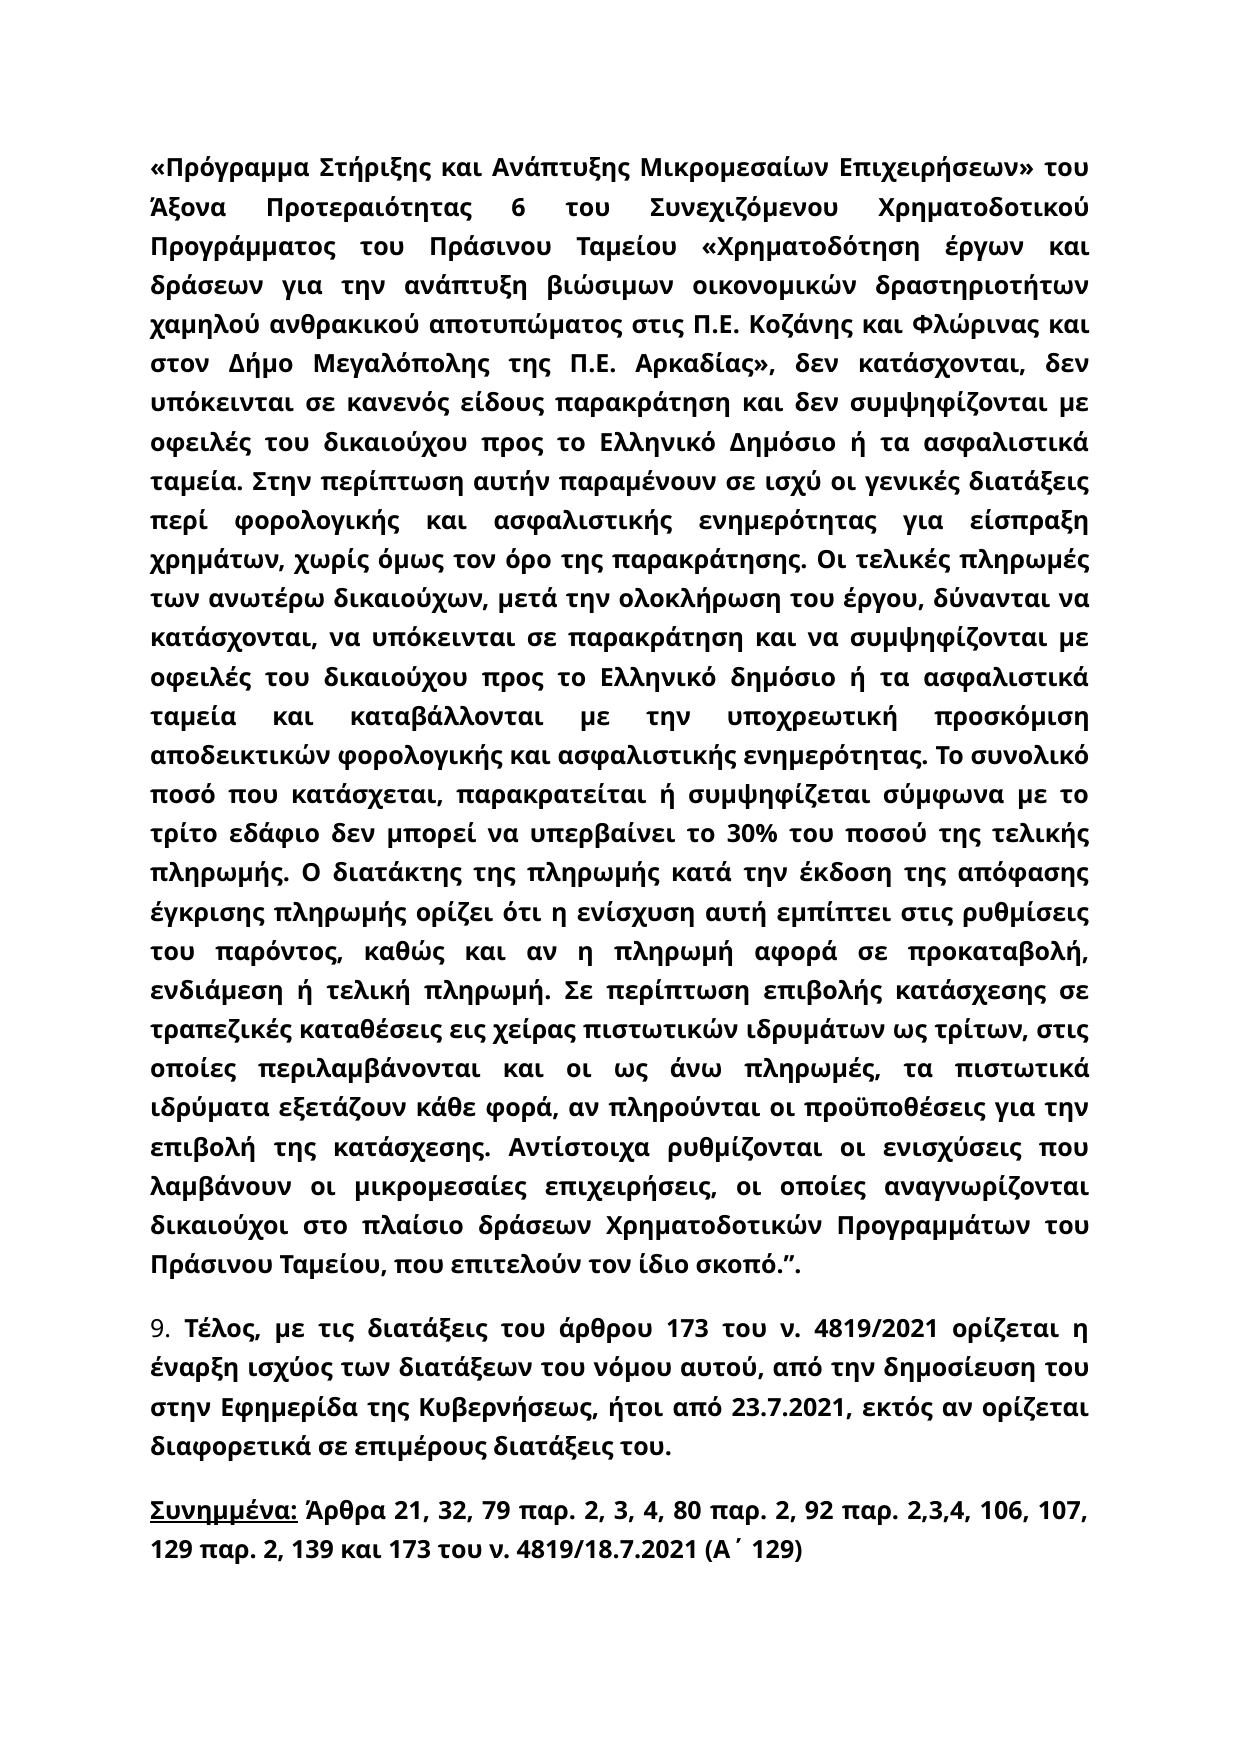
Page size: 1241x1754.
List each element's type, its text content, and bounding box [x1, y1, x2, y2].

text «Πρόγραμμα Στήριξης και Ανάπτυξης Μικρομεσαίων Επιχειρήσεων» του Άξονα Προτεραιότητας 6 του Συνεχιζόμενου Χρηματοδοτικού Προγράμματος του Πράσινου Ταμείου «Χρηματοδότηση έργων και δράσεων για την ανάπτυξη βιώσιμων οικονομικών δραστηριοτήτων χαμηλού ανθρακικού αποτυπώματος στις Π.Ε. Κοζάνης και Φλώρινας και στον Δήμο Μεγαλόπολης της Π.Ε. Αρκαδίας», δεν κατάσχονται, δεν υπόκεινται σε κανενός είδους παρακράτηση και δεν συμψηφίζονται με οφειλές του δικαιούχου προς το Ελληνικό Δημόσιο ή τα ασφαλιστικά ταμεία. Στην περίπτωση αυτήν παραμένουν σε ισχύ οι γενικές διατάξεις περί φορολογικής και ασφαλιστικής ενημερότητας για είσπραξη χρημάτων, χωρίς όμως τον όρο της παρακράτησης. Οι τελικές πληρωμές των ανωτέρω δικαιούχων, μετά την ολοκλήρωση του έργου, δύνανται να κατάσχονται, να υπόκεινται σε παρακράτηση και να συμψηφίζονται με οφειλές του δικαιούχου προς το Ελληνικό δημόσιο ή τα ασφαλιστικά ταμεία και καταβάλλονται με την υποχρεωτική προσκόμιση αποδεικτικών φορολογικής και ασφαλιστικής ενημερότητας. Το συνολικό ποσό που κατάσχεται, παρακρατείται ή συμψηφίζεται σύμφωνα με το τρίτο εδάφιο δεν μπορεί να υπερβαίνει το 30% του ποσού της τελικής πληρωμής. Ο διατάκτης της πληρωμής κατά την έκδοση της απόφασης έγκρισης πληρωμής ορίζει ότι η ενίσχυση αυτή εμπίπτει στις ρυθμίσεις του παρόντος, καθώς και αν η πληρωμή αφορά σε προκαταβολή, ενδιάμεση ή τελική πληρωμή. Σε περίπτωση επιβολής κατάσχεσης σε τραπεζικές καταθέσεις εις χείρας πιστωτικών ιδρυμάτων ως τρίτων, στις οποίες περιλαμβάνονται και οι ως άνω πληρωμές, τα πιστωτικά ιδρύματα εξετάζουν κάθε φορά, αν πληρούνται οι προϋποθέσεις για την επιβολή της κατάσχεσης. Αντίστοιχα ρυθμίζονται οι ενισχύσεις που λαμβάνουν οι μικρομεσαίες επιχειρήσεις, οι οποίες αναγνωρίζονται δικαιούχοι στο πλαίσιο δράσεων Χρηματοδοτικών Προγραμμάτων του Πράσινου Ταμείου, που επιτελούν τον ίδιο σκοπό.’’. [150, 150, 1090, 1281]
text 9. Τέλος, με τις διατάξεις του άρθρου 173 του ν. 4819/2021 ορίζεται η έναρξη ισχύος των διατάξεων του νόμου αυτού, από την δημοσίευση του στην Εφημερίδα της Κυβερνήσεως, ήτοι από 23.7.2021, εκτός αν ορίζεται διαφορετικά σε επιμέρους διατάξεις του. [150, 1311, 1090, 1462]
text Συνημμένα: Άρθρα 21, 32, 79 παρ. 2, 3, 4, 80 παρ. 2, 92 παρ. 2,3,4, 106, 107, 129 παρ. 2, 139 και 173 του ν. 4819/18.7.2021 (Α΄ 129) [150, 1492, 1090, 1566]
